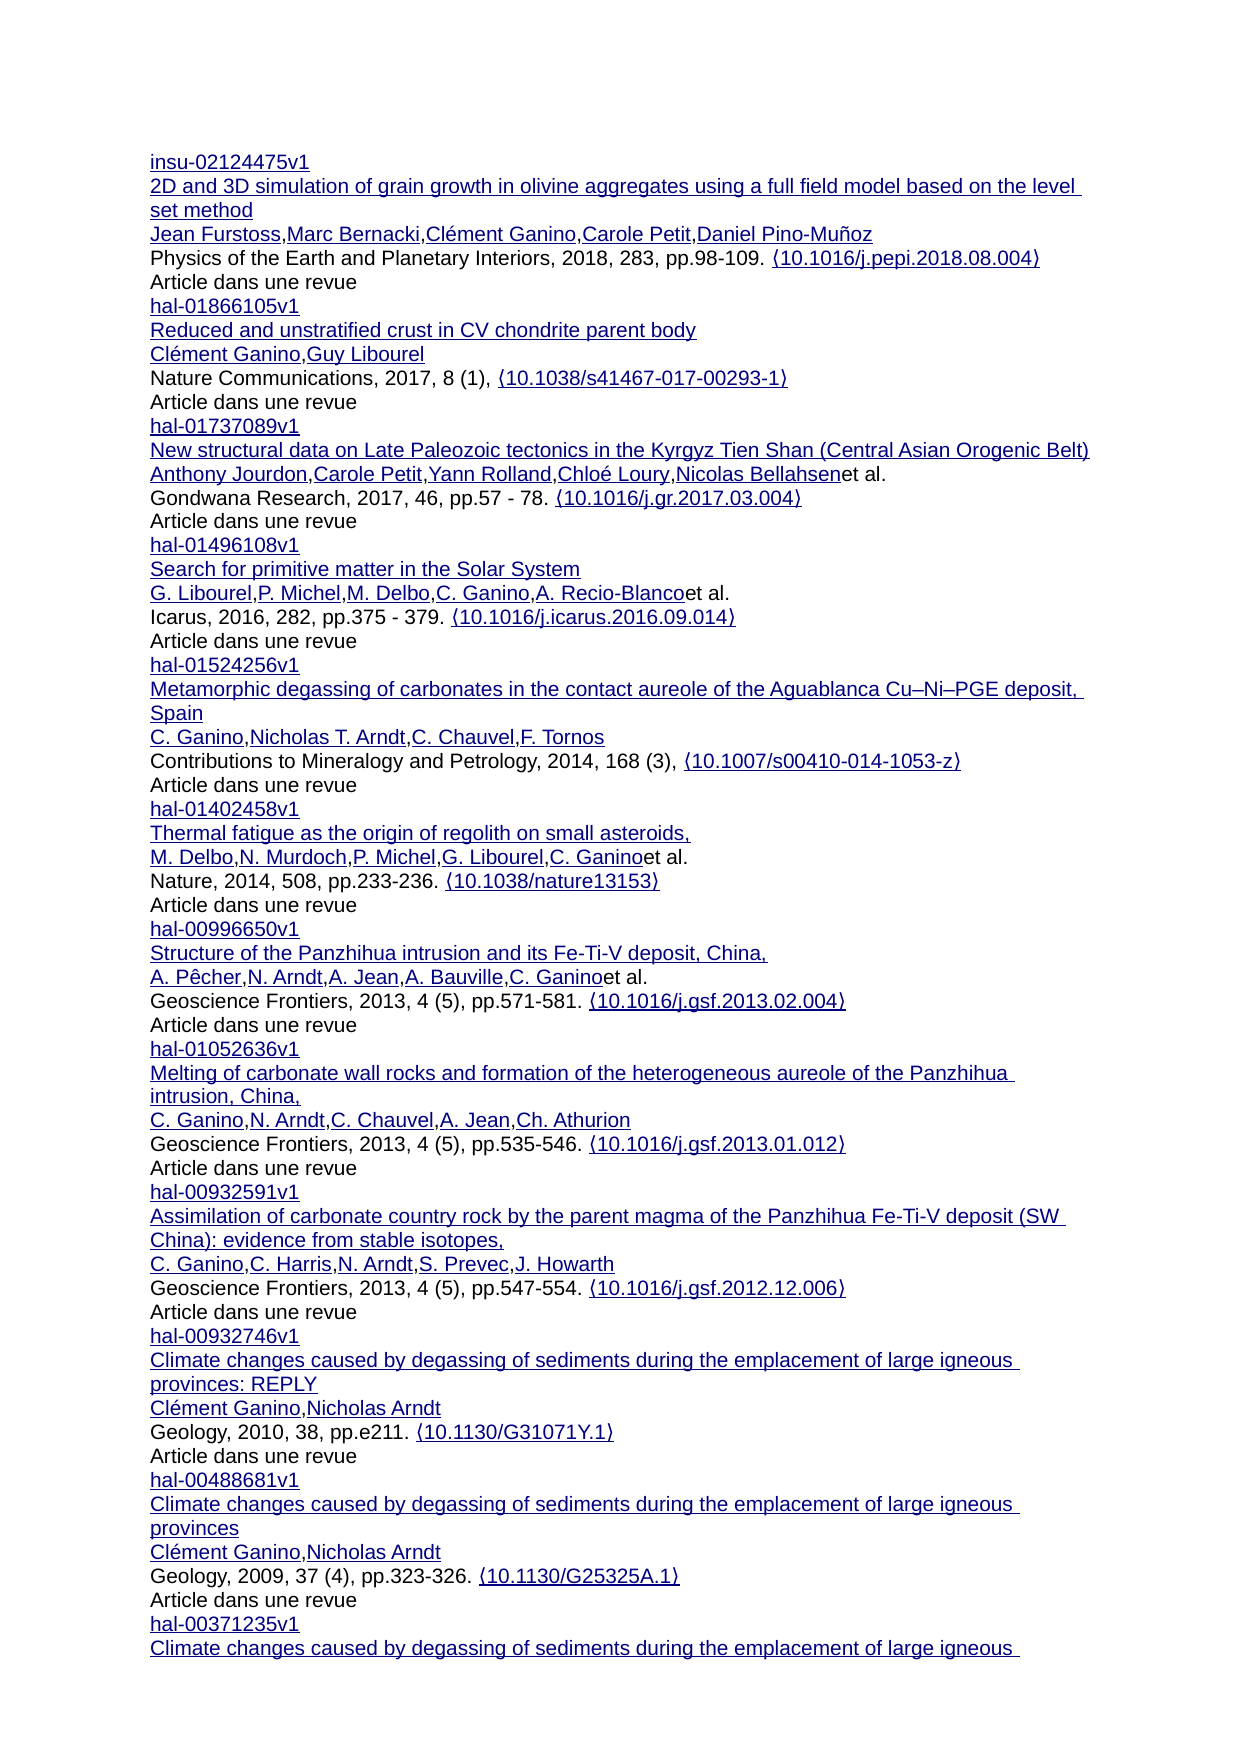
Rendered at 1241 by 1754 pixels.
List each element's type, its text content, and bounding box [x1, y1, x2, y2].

table_cell Reduced and unstratified crust in CV chondrite parent body Clément Ganino,Guy Libourel Nature Communications, 2017, 8 (1), ⟨10.1038/s41467-017-00293-1⟩ Article dans une revue hal-01737089v1 [150, 318, 1090, 437]
table_cell Climate changes caused by degassing of sediments during the emplacement of large igneous provinces Clément Ganino,Nicholas Arndt Geology, 2009, 37 (4), pp.323-326. ⟨10.1130/G25325A.1⟩ Article dans une revue hal-00371235v1 [150, 1492, 1090, 1635]
table_cell Structure of the Panzhihua intrusion and its Fe-Ti-V deposit, China, A. Pêcher,N. Arndt,A. Jean,A. Bauville,C. Ganinoet al. Geoscience Frontiers, 2013, 4 (5), pp.571-581. ⟨10.1016/j.gsf.2013.02.004⟩ Article dans une revue hal-01052636v1 [150, 941, 1090, 1060]
table_cell Assimilation of carbonate country rock by the parent magma of the Panzhihua Fe-Ti-V deposit (SW China): evidence from stable isotopes, C. Ganino,C. Harris,N. Arndt,S. Prevec,J. Howarth Geoscience Frontiers, 2013, 4 (5), pp.547-554. ⟨10.1016/j.gsf.2012.12.006⟩ Article dans une revue hal-00932746v1 [150, 1204, 1090, 1348]
table_cell Climate changes caused by degassing of sediments during the emplacement of large igneous provinces: REPLY Clément Ganino,Nicholas Arndt Geology, 2010, 38, pp.e211. ⟨10.1130/G31071Y.1⟩ Article dans une revue hal-00488681v1 [150, 1348, 1090, 1492]
table_cell insu-02124475v1 [150, 150, 1090, 174]
table_cell Melting of carbonate wall rocks and formation of the heterogeneous aureole of the Panzhihua intrusion, China, C. Ganino,N. Arndt,C. Chauvel,A. Jean,Ch. Athurion Geoscience Frontiers, 2013, 4 (5), pp.535-546. ⟨10.1016/j.gsf.2013.01.012⟩ Article dans une revue hal-00932591v1 [150, 1060, 1090, 1204]
table_cell Search for primitive matter in the Solar System G. Libourel,P. Michel,M. Delbo,C. Ganino,A. Recio-Blancoet al. Icarus, 2016, 282, pp.375 - 379. ⟨10.1016/j.icarus.2016.09.014⟩ Article dans une revue hal-01524256v1 [150, 557, 1090, 677]
table_cell 2D and 3D simulation of grain growth in olivine aggregates using a full field model based on the level set method Jean Furstoss,Marc Bernacki,Clément Ganino,Carole Petit,Daniel Pino-Muñoz Physics of the Earth and Planetary Interiors, 2018, 283, pp.98-109. ⟨10.1016/j.pepi.2018.08.004⟩ Article dans une revue hal-01866105v1 [150, 174, 1090, 318]
table_cell New structural data on Late Paleozoic tectonics in the Kyrgyz Tien Shan (Central Asian Orogenic Belt) [150, 438, 1090, 458]
table_cell Climate changes caused by degassing of sediments during the emplacement of large igneous [150, 1635, 1090, 1659]
table_cell Metamorphic degassing of carbonates in the contact aureole of the Aguablanca Cu–Ni–PGE deposit, Spain C. Ganino,Nicholas T. Arndt,C. Chauvel,F. Tornos Contributions to Mineralogy and Petrology, 2014, 168 (3), ⟨10.1007/s00410-014-1053-z⟩ Article dans une revue hal-01402458v1 [150, 677, 1090, 821]
table_cell Anthony Jourdon,Carole Petit,Yann Rolland,Chloé Loury,Nicolas Bellahsenet al. Gondwana Research, 2017, 46, pp.57 - 78. ⟨10.1016/j.gr.2017.03.004⟩ Article dans une revue hal-01496108v1 [150, 459, 1090, 557]
table_cell Thermal fatigue as the origin of regolith on small asteroids, M. Delbo,N. Murdoch,P. Michel,G. Libourel,C. Ganinoet al. Nature, 2014, 508, pp.233-236. ⟨10.1038/nature13153⟩ Article dans une revue hal-00996650v1 [150, 821, 1090, 941]
